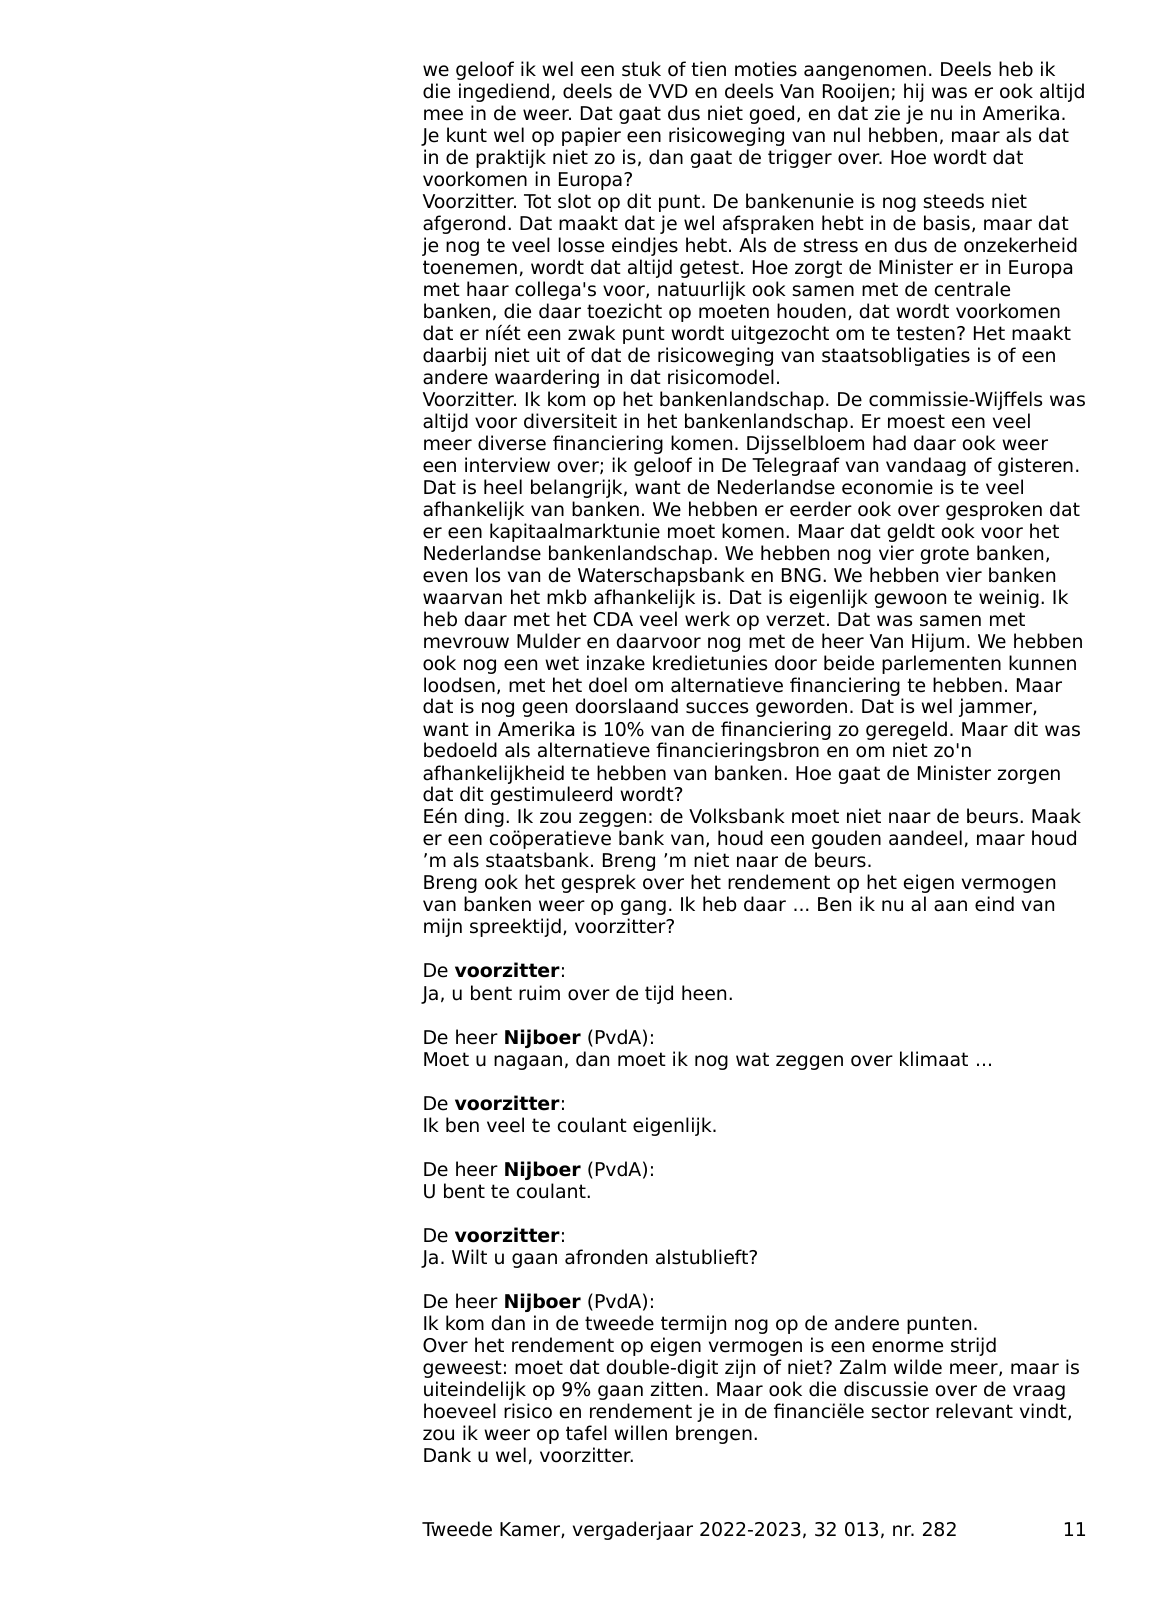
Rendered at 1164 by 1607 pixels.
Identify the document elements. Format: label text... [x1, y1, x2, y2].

text Ik kom dan in de tweede termijn nog op de andere punten. [422, 1313, 1087, 1335]
text De voorzitter: [422, 1093, 1087, 1115]
text De heer Nijboer (PvdA): [422, 1291, 1087, 1313]
text we geloof ik wel een stuk of tien moties aangenomen. Deels heb ik die ingediend, deels de VVD en deels Van Rooijen; hij was er ook altijd mee in de weer. Dat gaat dus niet goed, en dat zie je nu in Amerika. Je kunt wel op papier een risicoweging van nul hebben, maar als dat in de praktijk niet zo is, dan gaat de trigger over. Hoe wordt dat voorkomen in Europa? [422, 59, 1087, 191]
text Voorzitter. Tot slot op dit punt. De bankenunie is nog steeds niet afgerond. Dat maakt dat je wel afspraken hebt in de basis, maar dat je nog te veel losse eindjes hebt. Als de stress en dus de onzekerheid toenemen, wordt dat altijd getest. Hoe zorgt de Minister er in Europa met haar collega's voor, natuurlijk ook samen met de centrale banken, die daar toezicht op moeten houden, dat wordt voorkomen dat er níét een zwak punt wordt uitgezocht om te testen? Het maakt daarbij niet uit of dat de risicoweging van staatsobligaties is of een andere waardering in dat risicomodel. [422, 191, 1087, 389]
text De heer Nijboer (PvdA): [422, 1027, 1087, 1048]
text Eén ding. Ik zou zeggen: de Volksbank moet niet naar de beurs. Maak er een coöperatieve bank van, houd een gouden aandeel, maar houd ’m als staatsbank. Breng ’m niet naar de beurs. [422, 806, 1087, 872]
text Moet u nagaan, dan moet ik nog wat zeggen over klimaat ... [422, 1048, 1087, 1071]
text Voorzitter. Ik kom op het bankenlandschap. De commissie-Wijffels was altijd voor diversiteit in het bankenlandschap. Er moest een veel meer diverse financiering komen. Dijsselbloem had daar ook weer een interview over; ik geloof in De Telegraaf van vandaag of gisteren. Dat is heel belangrijk, want de Nederlandse economie is te veel afhankelijk van banken. We hebben er eerder ook over gesproken dat er een kapitaalmarktunie moet komen. Maar dat geldt ook voor het Nederlandse bankenlandschap. We hebben nog vier grote banken, even los van de Waterschapsbank en BNG. We hebben vier banken waarvan het mkb afhankelijk is. Dat is eigenlijk gewoon te weinig. Ik heb daar met het CDA veel werk op verzet. Dat was samen met mevrouw Mulder en daarvoor nog met de heer Van Hijum. We hebben ook nog een wet inzake kredietunies door beide parlementen kunnen loodsen, met het doel om alternatieve financiering te hebben. Maar dat is nog geen doorslaand succes geworden. Dat is wel jammer, want in Amerika is 10% van de financiering zo geregeld. Maar dit was bedoeld als alternatieve financieringsbron en om niet zo'n afhankelijkheid te hebben van banken. Hoe gaat de Minister zorgen dat dit gestimuleerd wordt? [422, 389, 1087, 806]
text Ja, u bent ruim over de tijd heen. [422, 982, 1087, 1004]
text De voorzitter: [422, 960, 1087, 982]
text Ja. Wilt u gaan afronden alstublieft? [422, 1247, 1087, 1269]
text De voorzitter: [422, 1225, 1087, 1247]
text De heer Nijboer (PvdA): [422, 1159, 1087, 1181]
text Breng ook het gesprek over het rendement op het eigen vermogen van banken weer op gang. Ik heb daar ... Ben ik nu al aan eind van mijn spreektijd, voorzitter? [422, 872, 1087, 938]
text U bent te coulant. [422, 1181, 1087, 1203]
text Ik ben veel te coulant eigenlijk. [422, 1115, 1087, 1137]
text Over het rendement op eigen vermogen is een enorme strijd geweest: moet dat double-digit zijn of niet? Zalm wilde meer, maar is uiteindelijk op 9% gaan zitten. Maar ook die discussie over de vraag hoeveel risico en rendement je in de financiële sector relevant vindt, zou ik weer op tafel willen brengen. [422, 1335, 1087, 1445]
text Dank u wel, voorzitter. [422, 1445, 1087, 1467]
